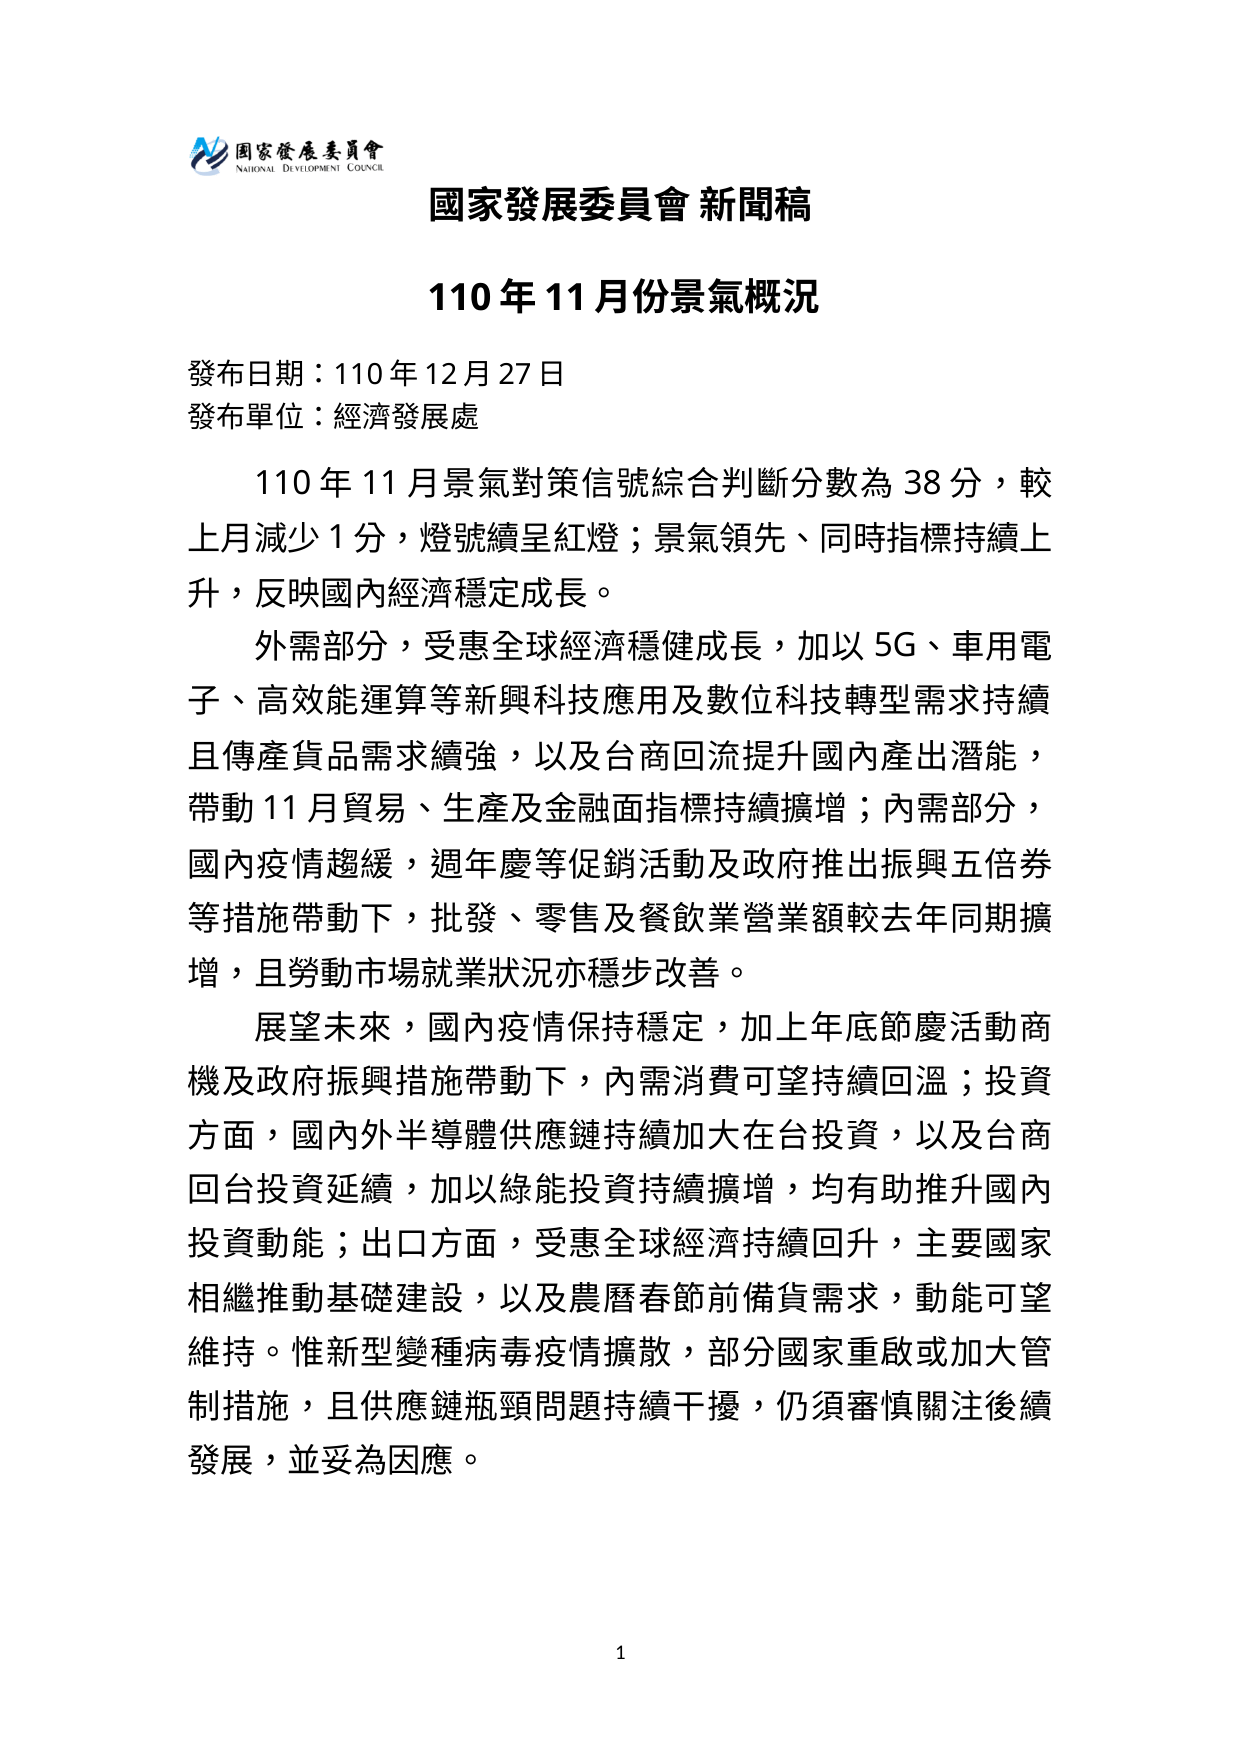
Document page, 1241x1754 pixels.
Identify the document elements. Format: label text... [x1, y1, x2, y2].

text 發布單位：經濟發展處 [187, 393, 1053, 435]
text 發布日期：110年12月27日 [187, 351, 1053, 393]
text 外需部分，受惠全球經濟穩健成長，加以5G、車用電子、高效能運算等新興科技應用及數位科技轉型需求持續，且傳產貨品需求續強，以及台商回流提升國內產出潛能，帶動11月貿易、生產及金融面指標持續擴增；內需部分，國內疫情趨緩，週年慶等促銷活動及政府推出振興五倍券等措施帶動下，批發、零售及餐飲業營業額較去年同期擴增，且勞動市場就業狀況亦穩步改善。 [187, 617, 1053, 996]
text 110年11月份景氣概況 [158, 267, 1088, 322]
text 110年11月景氣對策信號綜合判斷分數為38分，較上月減少1分，燈號續呈紅燈；景氣領先、同時指標持續上升，反映國內經濟穩定成長。 [187, 454, 1053, 617]
text 國家發展委員會 新聞稿 [187, 175, 1053, 229]
picture [187, 135, 386, 176]
text 展望未來，國內疫情保持穩定，加上年底節慶活動商機及政府振興措施帶動下，內需消費可望持續回溫；投資方面，國內外半導體供應鏈持續加大在台投資，以及台商回台投資延續，加以綠能投資持續擴增，均有助推升國內投資動能；出口方面，受惠全球經濟持續回升，主要國家相繼推動基礎建設，以及農曆春節前備貨需求，動能可望維持。惟新型變種病毒疫情擴散，部分國家重啟或加大管制措施，且供應鏈瓶頸問題持續干擾，仍須審慎關注後續發展，並妥為因應。 [187, 996, 1053, 1483]
